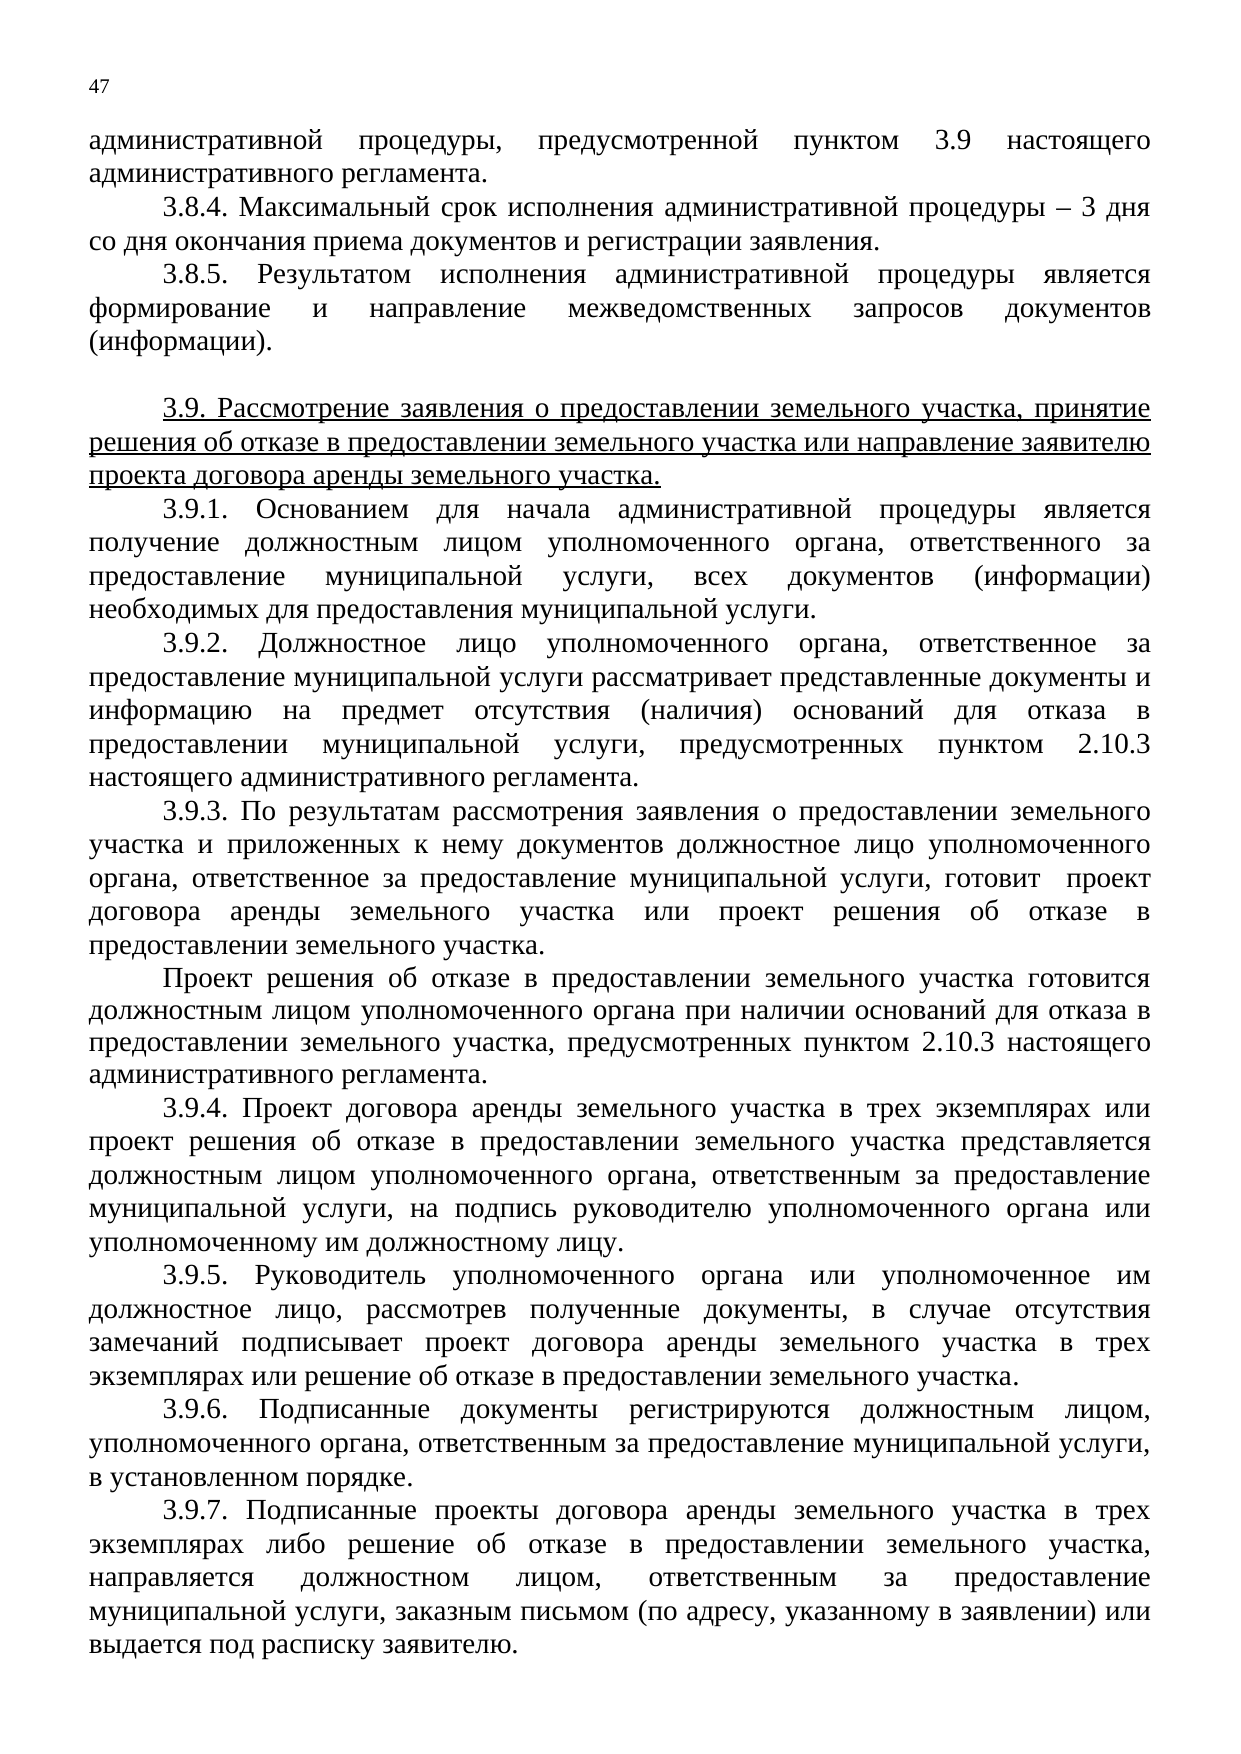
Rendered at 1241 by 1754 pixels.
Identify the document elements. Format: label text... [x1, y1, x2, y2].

text 3.8.4. Максимальный срок исполнения административной процедуры – 3 дня со дня окончания приема документов и регистрации заявления. [89, 189, 1152, 256]
text 3.9.6. Подписанные документы регистрируются должностным лицом, уполномоченного органа, ответственным за предоставление муниципальной услуги, в установленном порядке. [89, 1392, 1152, 1492]
text 3.9.2. Должностное лицо уполномоченного органа, ответственное за предоставление муниципальной услуги рассматривает представленные документы и информацию на предмет отсутствия (наличия) оснований для отказа в предоставлении муниципальной услуги, предусмотренных пунктом 2.10.3 настоящего административного регламента. [89, 625, 1152, 793]
text 3.9.7. Подписанные проекты договора аренды земельного участка в трех экземплярах либо решение об отказе в предоставлении земельного участка, направляется должностном лицом, ответственным за предоставление муниципальной услуги, заказным письмом (по адресу, указанному в заявлении) или выдается под расписку заявителю. [89, 1492, 1152, 1660]
text 3.9.3. По результатам рассмотрения заявления о предоставлении земельного участка и приложенных к нему документов должностное лицо уполномоченного органа, ответственное за предоставление муниципальной услуги, готовит проект договора аренды земельного участка или проект решения об отказе в предоставлении земельного участка. [89, 793, 1152, 961]
text 3.9.4. Проект договора аренды земельного участка в трех экземплярах или проект решения об отказе в предоставлении земельного участка представляется должностным лицом уполномоченного органа, ответственным за предоставление муниципальной услуги, на подпись руководителю уполномоченного органа или уполномоченному им должностному лицу. [89, 1090, 1152, 1257]
text Проект решения об отказе в предоставлении земельного участка готовится должностным лицом уполномоченного органа при наличии оснований для отказа в предоставлении земельного участка, предусмотренных пунктом 2.10.3 настоящего административного регламента. [89, 961, 1152, 1090]
text 3.9. Рассмотрение заявления о предоставлении земельного участка, принятие решения об отказе в предоставлении земельного участка или направление заявителю проекта договора аренды земельного участка. [89, 390, 1152, 491]
text 3.8.5. Результатом исполнения административной процедуры является формирование и направление межведомственных запросов документов (информации). [89, 256, 1152, 357]
text административной процедуры, предусмотренной пунктом 3.9 настоящего административного регламента. [89, 122, 1152, 189]
text 3.9.1. Основанием для начала административной процедуры является получение должностным лицом уполномоченного органа, ответственного за предоставление муниципальной услуги, всех документов (информации) необходимых для предоставления муниципальной услуги. [89, 491, 1152, 625]
text 3.9.5. Руководитель уполномоченного органа или уполномоченное им должностное лицо, рассмотрев полученные документы, в случае отсутствия замечаний подписывает проект договора аренды земельного участка в трех экземплярах или решение об отказе в предоставлении земельного участка. [89, 1257, 1152, 1392]
